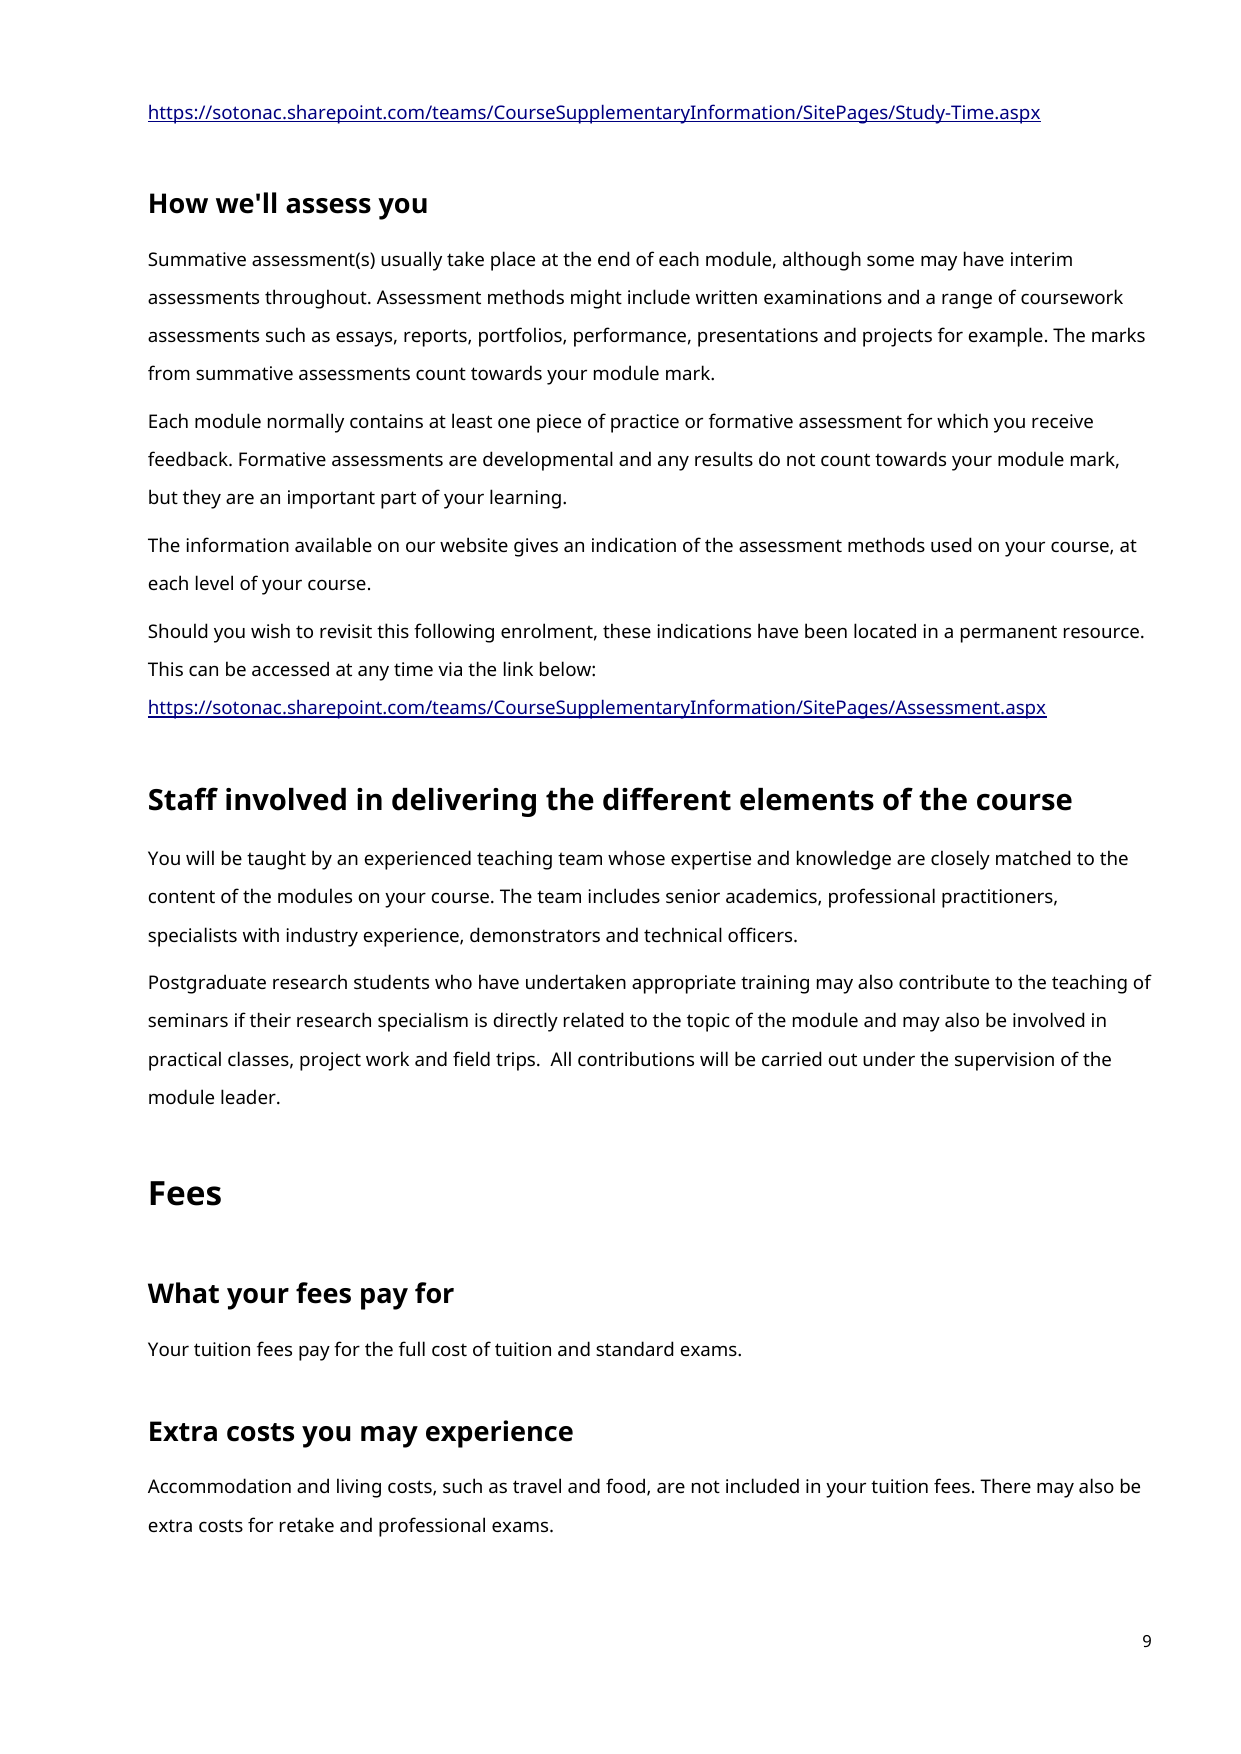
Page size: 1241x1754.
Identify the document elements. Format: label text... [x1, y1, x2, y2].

subtitle How we'll assess you [148, 184, 1152, 221]
text Each module normally contains at least one piece of practice or formative assessment for which you receive feedback. Formative assessments are developmental and any results do not count towards your module mark, but they are an important part of your learning. [148, 408, 1152, 510]
subtitle Staff involved in delivering the different elements of the course [148, 780, 1152, 819]
text Summative assessment(s) usually take place at the end of each module, although some may have interim assessments throughout. Assessment methods might include written examinations and a range of coursework assessments such as essays, reports, portfolios, performance, presentations and projects for example. The marks from summative assessments count towards your module mark. [148, 246, 1152, 386]
text Should you wish to revisit this following enrolment, these indications have been located in a permanent resource. This can be accessed at any time via the link below: https://sotonac.sharepoint.com/teams/CourseSupplementaryInformation/SitePages/Assessment.aspx [148, 618, 1152, 720]
subtitle Extra costs you may experience [148, 1412, 1152, 1449]
text Accommodation and living costs, such as travel and food, are not included in your tuition fees. There may also be extra costs for retake and professional exams. [148, 1474, 1152, 1537]
text You will be taught by an experienced teaching team whose expertise and knowledge are closely matched to the content of the modules on your course. The team includes senior academics, professional practitioners, specialists with industry experience, demonstrators and technical officers. [148, 845, 1152, 947]
text Postgraduate research students who have undertaken appropriate training may also contribute to the teaching of seminars if their research specialism is directly related to the topic of the module and may also be involved in practical classes, project work and field trips. All contributions will be carried out under the supervision of the module leader. [148, 969, 1152, 1110]
text https://sotonac.sharepoint.com/teams/CourseSupplementaryInformation/SitePages/Study-Time.aspx [148, 99, 1152, 125]
text Your tuition fees pay for the full cost of tuition and standard exams. [148, 1336, 1152, 1362]
subtitle What your fees pay for [148, 1275, 1152, 1312]
text The information available on our website gives an indication of the assessment methods used on your course, at each level of your course. [148, 532, 1152, 596]
subtitle Fees [148, 1169, 1152, 1215]
